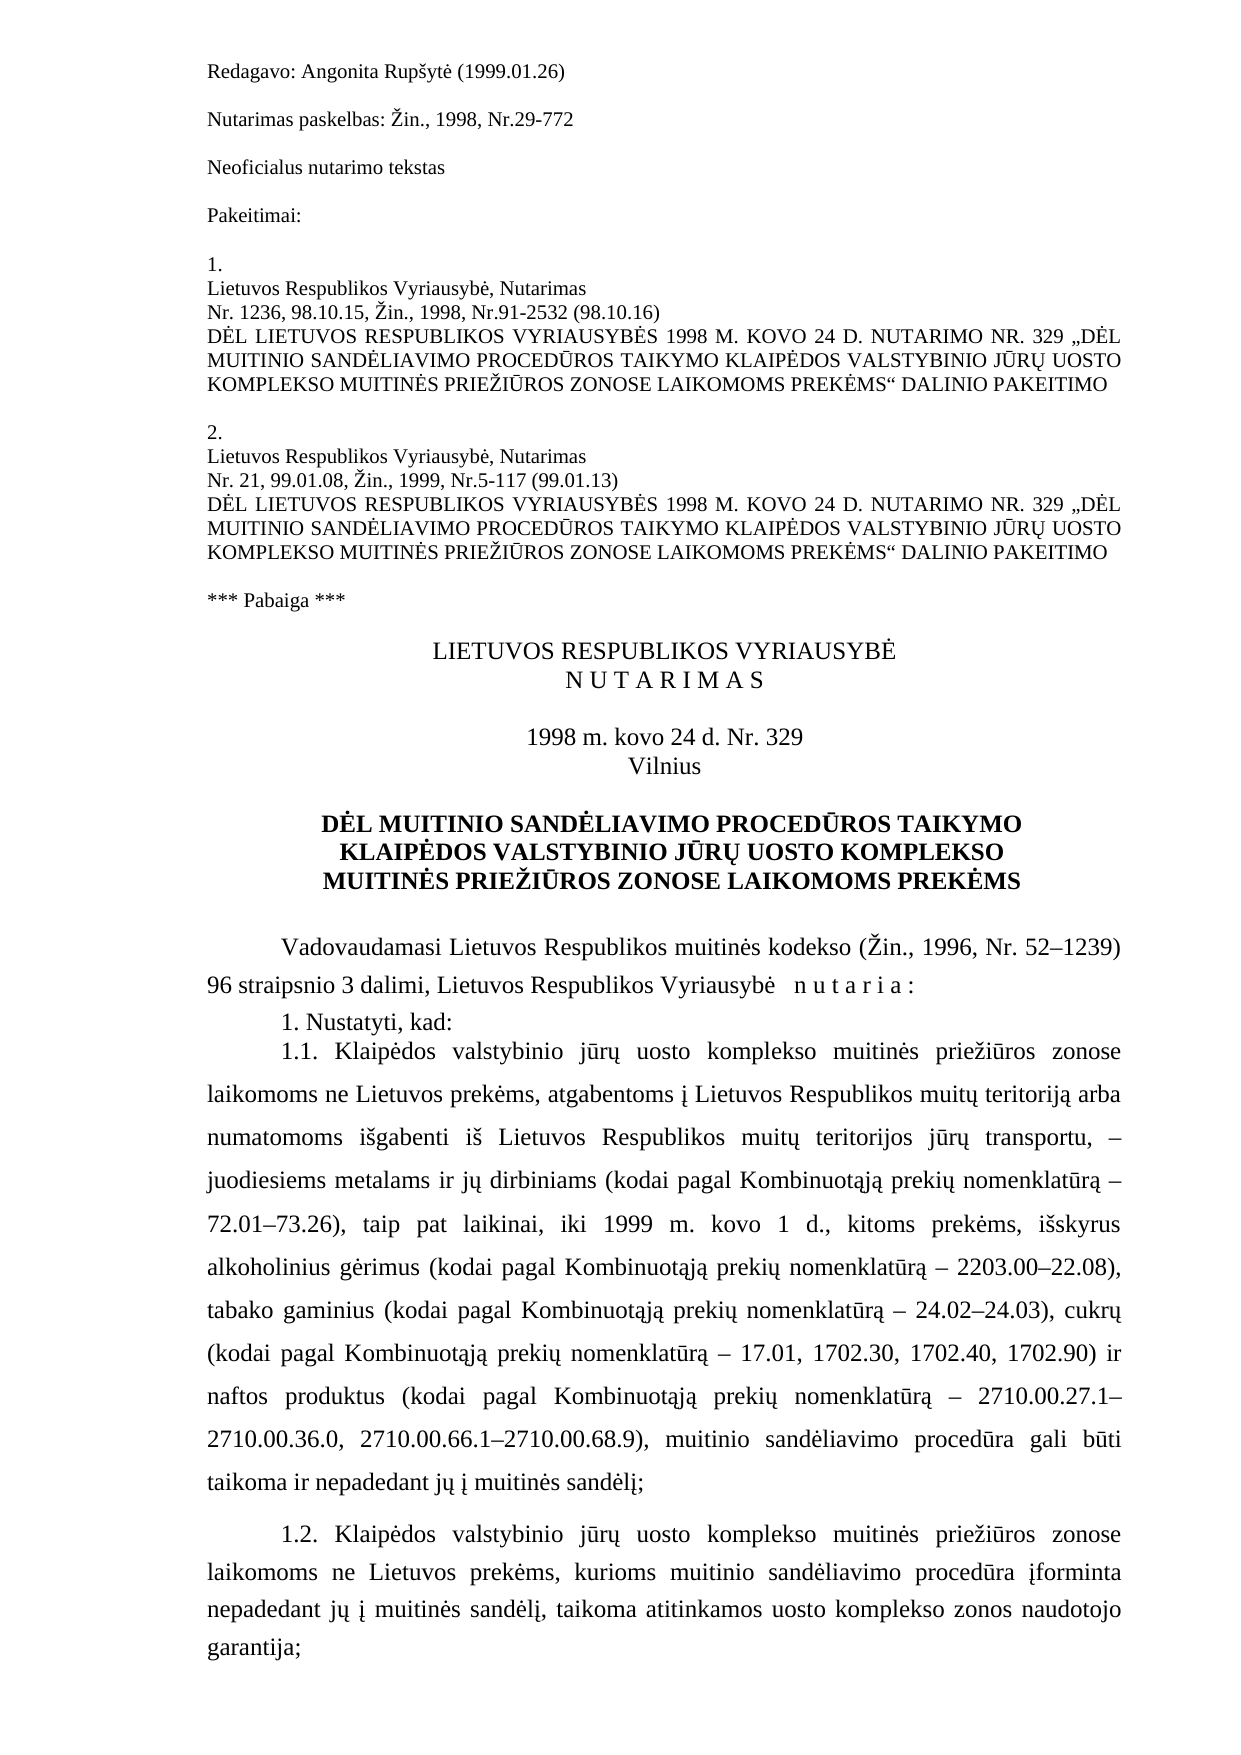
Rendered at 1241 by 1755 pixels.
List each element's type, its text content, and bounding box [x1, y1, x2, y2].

text *** Pabaiga *** [207, 588, 1122, 612]
text 1. [207, 252, 1122, 276]
text Neoficialus nutarimo tekstas [207, 155, 1122, 179]
text DĖL LIETUVOS RESPUBLIKOS VYRIAUSYBĖS 1998 M. KOVO 24 D. NUTARIMO NR. 329 „DĖL MUITINIO SANDĖLIAVIMO PROCEDŪROS TAIKYMO KLAIPĖDOS VALSTYBINIO JŪRŲ UOSTO KOMPLEKSO MUITINĖS PRIEŽIŪROS ZONOSE LAIKOMOMS PREKĖMS“ DALINIO PAKEITIMO [207, 492, 1122, 564]
text Lietuvos Respublikos Vyriausybė, Nutarimas [207, 444, 1122, 468]
text 1.2. Klaipėdos valstybinio jūrų uosto komplekso muitinės priežiūros zonose laikomoms ne Lietuvos prekėms, kurioms muitinio sandėliavimo procedūra įforminta nepadedant jų į muitinės sandėlį, taikoma atitinkamos uosto komplekso zonos naudotojo garantija; [207, 1511, 1122, 1661]
text Redagavo: Angonita Rupšytė (1999.01.26) [207, 59, 1122, 83]
text 2. [207, 420, 1122, 444]
text 1998 m. kovo 24 d. Nr. 329 [207, 722, 1122, 751]
text Vilnius [207, 751, 1122, 780]
text Nr. 1236, 98.10.15, Žin., 1998, Nr.91-2532 (98.10.16) [207, 300, 1122, 324]
text Vadovaudamasi Lietuvos Respublikos muitinės kodekso (Žin., 1996, Nr. 52–1239) 96 straipsnio 3 dalimi, Lietuvos Respublikos Vyriausybė n u t a r i a : [207, 924, 1122, 999]
text 1. Nustatyti, kad: [207, 999, 1122, 1036]
text LIETUVOS RESPUBLIKOS VYRIAUSYBĖ [207, 636, 1122, 665]
text DĖL MUITINIO SANDĖLIAVIMO PROCEDŪROS TAIKYMO KLAIPĖDOS VALSTYBINIO JŪRŲ UOSTO KOMPLEKSO MUITINĖS PRIEŽIŪROS ZONOSE LAIKOMOMS PREKĖMS [295, 809, 1048, 895]
text Nr. 21, 99.01.08, Žin., 1999, Nr.5-117 (99.01.13) [207, 468, 1122, 492]
text Nutarimas paskelbas: Žin., 1998, Nr.29-772 [207, 107, 1122, 131]
text 1.1. Klaipėdos valstybinio jūrų uosto komplekso muitinės priežiūros zonose laikomoms ne Lietuvos prekėms, atgabentoms į Lietuvos Respublikos muitų teritoriją arba numatomoms išgabenti iš Lietuvos Respublikos muitų teritorijos jūrų transportu, – juodiesiems metalams ir jų dirbiniams (kodai pagal Kombinuotąją prekių nomenklatūrą – 72.01–73.26), taip pat laikinai, iki 1999 m. kovo 1 d., kitoms prekėms, išskyrus alkoholinius gėrimus (kodai pagal Kombinuotąją prekių nomenklatūrą – 2203.00–22.08), tabako gaminius (kodai pagal Kombinuotąją prekių nomenklatūrą – 24.02–24.03), cukrų (kodai pagal Kombinuotąją prekių nomenklatūrą – 17.01, 1702.30, 1702.40, 1702.90) ir naftos produktus (kodai pagal Kombinuotąją prekių nomenklatūrą – 2710.00.27.1–2710.00.36.0, 2710.00.66.1–2710.00.68.9), muitinio sandėliavimo procedūra gali būti taikoma ir nepadedant jų į muitinės sandėlį; [207, 1036, 1122, 1496]
text Pakeitimai: [207, 203, 1122, 227]
text DĖL LIETUVOS RESPUBLIKOS VYRIAUSYBĖS 1998 M. KOVO 24 D. NUTARIMO NR. 329 „DĖL MUITINIO SANDĖLIAVIMO PROCEDŪROS TAIKYMO KLAIPĖDOS VALSTYBINIO JŪRŲ UOSTO KOMPLEKSO MUITINĖS PRIEŽIŪROS ZONOSE LAIKOMOMS PREKĖMS“ DALINIO PAKEITIMO [207, 324, 1122, 396]
text N U T A R I M A S [207, 665, 1122, 694]
text Lietuvos Respublikos Vyriausybė, Nutarimas [207, 276, 1122, 300]
